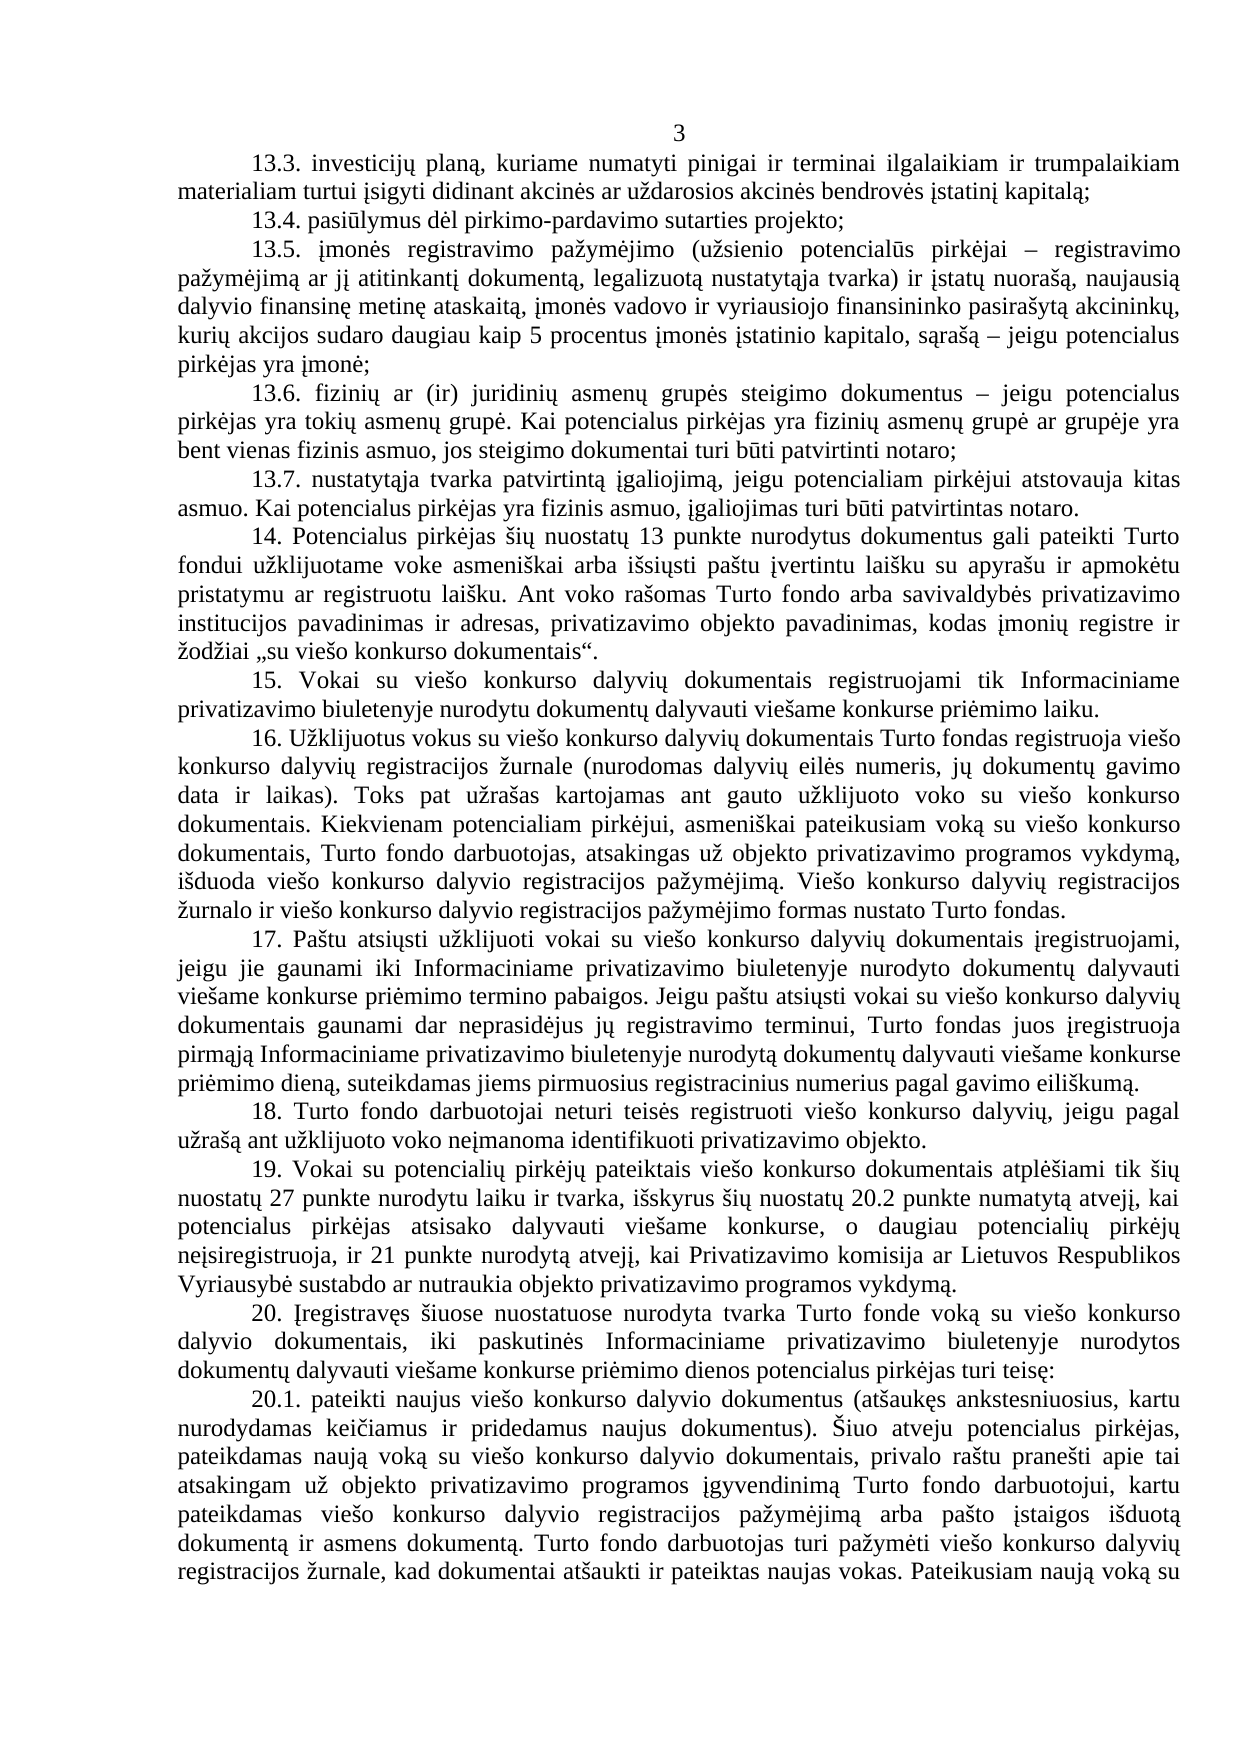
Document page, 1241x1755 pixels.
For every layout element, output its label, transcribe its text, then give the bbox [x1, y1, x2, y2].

text 13.3. investicijų planą, kuriame numatyti pinigai ir terminai ilgalaikiam ir trumpalaikiam materialiam turtui įsigyti didinant akcinės ar uždarosios akcinės bendrovės įstatinį kapitalą; [177, 148, 1181, 205]
text 18. Turto fondo darbuotojai neturi teisės registruoti viešo konkurso dalyvių, jeigu pagal užrašą ant užklijuoto voko neįmanoma identifikuoti privatizavimo objekto. [177, 1096, 1181, 1154]
text 20. Įregistravęs šiuose nuostatuose nurodyta tvarka Turto fonde voką su viešo konkurso dalyvio dokumentais, iki paskutinės Informaciniame privatizavimo biuletenyje nurodytos dokumentų dalyvauti viešame konkurse priėmimo dienos potencialus pirkėjas turi teisę: [177, 1298, 1181, 1384]
text 17. Paštu atsiųsti užklijuoti vokai su viešo konkurso dalyvių dokumentais įregistruojami, jeigu jie gaunami iki Informaciniame privatizavimo biuletenyje nurodyto dokumentų dalyvauti viešame konkurse priėmimo termino pabaigos. Jeigu paštu atsiųsti vokai su viešo konkurso dalyvių dokumentais gaunami dar neprasidėjus jų registravimo terminui, Turto fondas juos įregistruoja pirmąją Informaciniame privatizavimo biuletenyje nurodytą dokumentų dalyvauti viešame konkurse priėmimo dieną, suteikdamas jiems pirmuosius registracinius numerius pagal gavimo eiliškumą. [177, 924, 1181, 1096]
text 13.6. fizinių ar (ir) juridinių asmenų grupės steigimo dokumentus – jeigu potencialus pirkėjas yra tokių asmenų grupė. Kai potencialus pirkėjas yra fizinių asmenų grupė ar grupėje yra bent vienas fizinis asmuo, jos steigimo dokumentai turi būti patvirtinti notaro; [177, 378, 1181, 464]
text 20.1. pateikti naujus viešo konkurso dalyvio dokumentus (atšaukęs ankstesniuosius, kartu nurodydamas keičiamus ir pridedamus naujus dokumentus). Šiuo atveju potencialus pirkėjas, pateikdamas naują voką su viešo konkurso dalyvio dokumentais, privalo raštu pranešti apie tai atsakingam už objekto privatizavimo programos įgyvendinimą Turto fondo darbuotojui, kartu pateikdamas viešo konkurso dalyvio registracijos pažymėjimą arba pašto įstaigos išduotą dokumentą ir asmens dokumentą. Turto fondo darbuotojas turi pažymėti viešo konkurso dalyvių registracijos žurnale, kad dokumentai atšaukti ir pateiktas naujas vokas. Pateikusiam naują voką su [177, 1384, 1181, 1585]
text 16. Užklijuotus vokus su viešo konkurso dalyvių dokumentais Turto fondas registruoja viešo konkurso dalyvių registracijos žurnale (nurodomas dalyvių eilės numeris, jų dokumentų gavimo data ir laikas). Toks pat užrašas kartojamas ant gauto užklijuoto voko su viešo konkurso dokumentais. Kiekvienam potencialiam pirkėjui, asmeniškai pateikusiam voką su viešo konkurso dokumentais, Turto fondo darbuotojas, atsakingas už objekto privatizavimo programos vykdymą, išduoda viešo konkurso dalyvio registracijos pažymėjimą. Viešo konkurso dalyvių registracijos žurnalo ir viešo konkurso dalyvio registracijos pažymėjimo formas nustato Turto fondas. [177, 723, 1181, 924]
text 13.5. įmonės registravimo pažymėjimo (užsienio potencialūs pirkėjai – registravimo pažymėjimą ar jį atitinkantį dokumentą, legalizuotą nustatytąja tvarka) ir įstatų nuorašą, naujausią dalyvio finansinę metinę ataskaitą, įmonės vadovo ir vyriausiojo finansininko pasirašytą akcininkų, kurių akcijos sudaro daugiau kaip 5 procentus įmonės įstatinio kapitalo, sąrašą – jeigu potencialus pirkėjas yra įmonė; [177, 234, 1181, 378]
text 13.7. nustatytąja tvarka patvirtintą įgaliojimą, jeigu potencialiam pirkėjui atstovauja kitas asmuo. Kai potencialus pirkėjas yra fizinis asmuo, įgaliojimas turi būti patvirtintas notaro. [177, 464, 1181, 521]
text 13.4. pasiūlymus dėl pirkimo-pardavimo sutarties projekto; [177, 205, 1181, 234]
text 19. Vokai su potencialių pirkėjų pateiktais viešo konkurso dokumentais atplėšiami tik šių nuostatų 27 punkte nurodytu laiku ir tvarka, išskyrus šių nuostatų 20.2 punkte numatytą atvejį, kai potencialus pirkėjas atsisako dalyvauti viešame konkurse, o daugiau potencialių pirkėjų neįsiregistruoja, ir 21 punkte nurodytą atvejį, kai Privatizavimo komisija ar Lietuvos Respublikos Vyriausybė sustabdo ar nutraukia objekto privatizavimo programos vykdymą. [177, 1154, 1181, 1298]
text 14. Potencialus pirkėjas šių nuostatų 13 punkte nurodytus dokumentus gali pateikti Turto fondui užklijuotame voke asmeniškai arba išsiųsti paštu įvertintu laišku su apyrašu ir apmokėtu pristatymu ar registruotu laišku. Ant voko rašomas Turto fondo arba savivaldybės privatizavimo institucijos pavadinimas ir adresas, privatizavimo objekto pavadinimas, kodas įmonių registre ir žodžiai „su viešo konkurso dokumentais“. [177, 521, 1181, 665]
text 15. Vokai su viešo konkurso dalyvių dokumentais registruojami tik Informaciniame privatizavimo biuletenyje nurodytu dokumentų dalyvauti viešame konkurse priėmimo laiku. [177, 665, 1181, 723]
